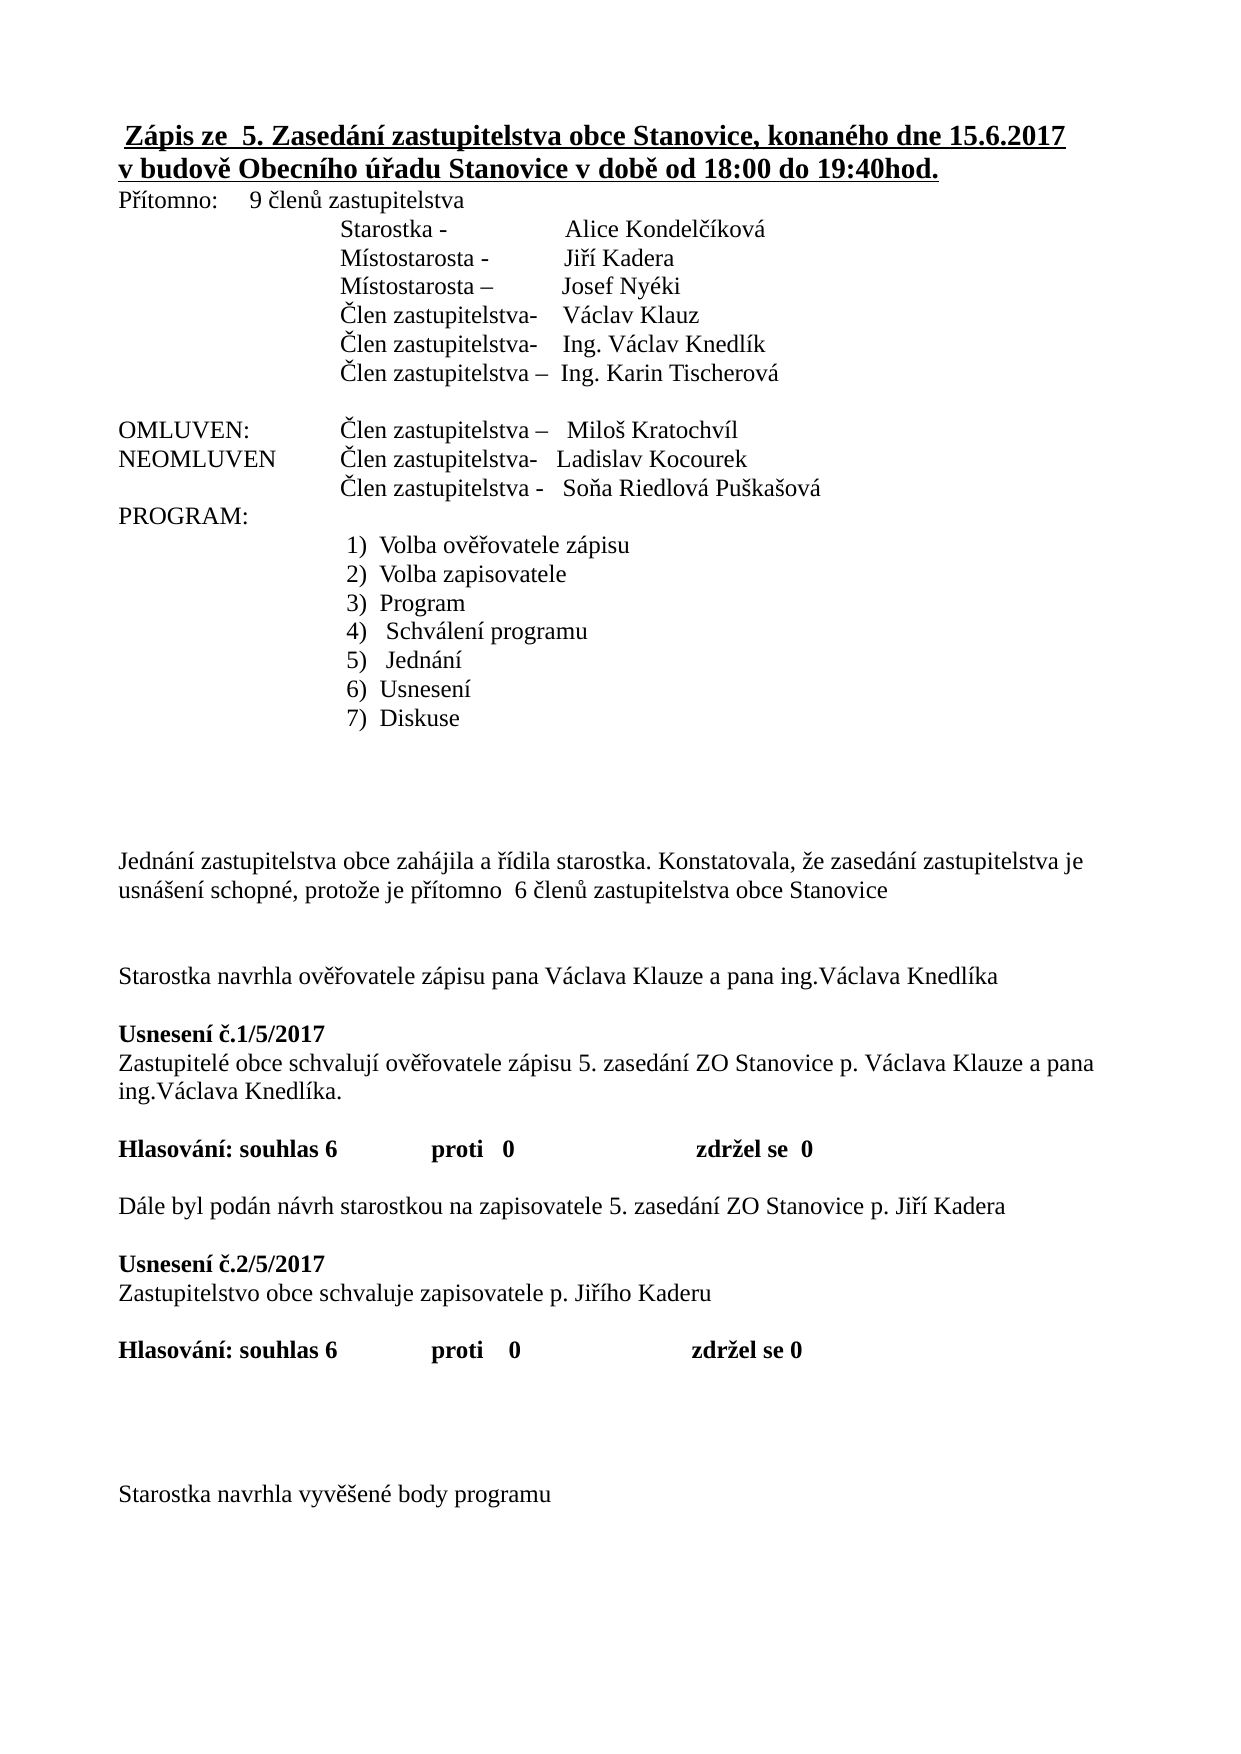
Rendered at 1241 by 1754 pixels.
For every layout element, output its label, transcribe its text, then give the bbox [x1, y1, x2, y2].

text Starostka navrhla vyvěšené body programu [118, 1479, 1122, 1508]
text Místostarosta - Jiří Kadera [118, 243, 1122, 271]
text Zápis ze 5. Zasedání zastupitelstva obce Stanovice, konaného dne 15.6.2017 [118, 118, 1122, 152]
text 3) Program [118, 588, 1122, 616]
text Hlasování: souhlas 6 proti 0 zdržel se 0 [118, 1335, 1122, 1364]
text 7) Diskuse [118, 703, 1122, 731]
text Jednání zastupitelstva obce zahájila a řídila starostka. Konstatovala, že zasedání zastupitelstva je usnášení schopné, protože je přítomno 6 členů zastupitelstva obce Stanovice [118, 846, 1122, 904]
text Zastupitelé obce schvalují ověřovatele zápisu 5. zasedání ZO Stanovice p. Václava Klauze a pana ing.Václava Knedlíka. [118, 1048, 1122, 1105]
text Člen zastupitelstva- Václav Klauz [118, 300, 1122, 329]
text 6) Usnesení [118, 674, 1122, 703]
text Člen zastupitelstva – Ing. Karin Tischerová [118, 358, 1122, 386]
text Hlasování: souhlas 6 proti 0 zdržel se 0 [118, 1134, 1122, 1163]
text 4) Schválení programu [118, 616, 1122, 645]
text Dále byl podán návrh starostkou na zapisovatele 5. zasedání ZO Stanovice p. Jiří Kadera [118, 1191, 1122, 1220]
text NEOMLUVEN Člen zastupitelstva- Ladislav Kocourek [118, 444, 1122, 473]
text PROGRAM: [118, 501, 1122, 530]
text Přítomno: 9 členů zastupitelstva [118, 185, 1122, 214]
text Člen zastupitelstva- Ing. Václav Knedlík [118, 329, 1122, 358]
text Usnesení č.1/5/2017 [118, 1019, 1122, 1048]
text Starostka - Alice Kondelčíková [118, 214, 1122, 243]
text Člen zastupitelstva - Soňa Riedlová Puškašová [118, 473, 1122, 501]
text Zastupitelstvo obce schvaluje zapisovatele p. Jiřího Kaderu [118, 1278, 1122, 1306]
text OMLUVEN: Člen zastupitelstva – Miloš Kratochvíl [118, 415, 1122, 444]
text 2) Volba zapisovatele [118, 559, 1122, 588]
text v budově Obecního úřadu Stanovice v době od 18:00 do 19:40hod. [118, 152, 1122, 185]
text Místostarosta – Josef Nyéki [118, 271, 1122, 300]
text Starostka navrhla ověřovatele zápisu pana Václava Klauze a pana ing.Václava Knedlíka [118, 961, 1122, 990]
text Usnesení č.2/5/2017 [118, 1249, 1122, 1278]
text 1) Volba ověřovatele zápisu [118, 530, 1122, 559]
text 5) Jednání [118, 645, 1122, 674]
